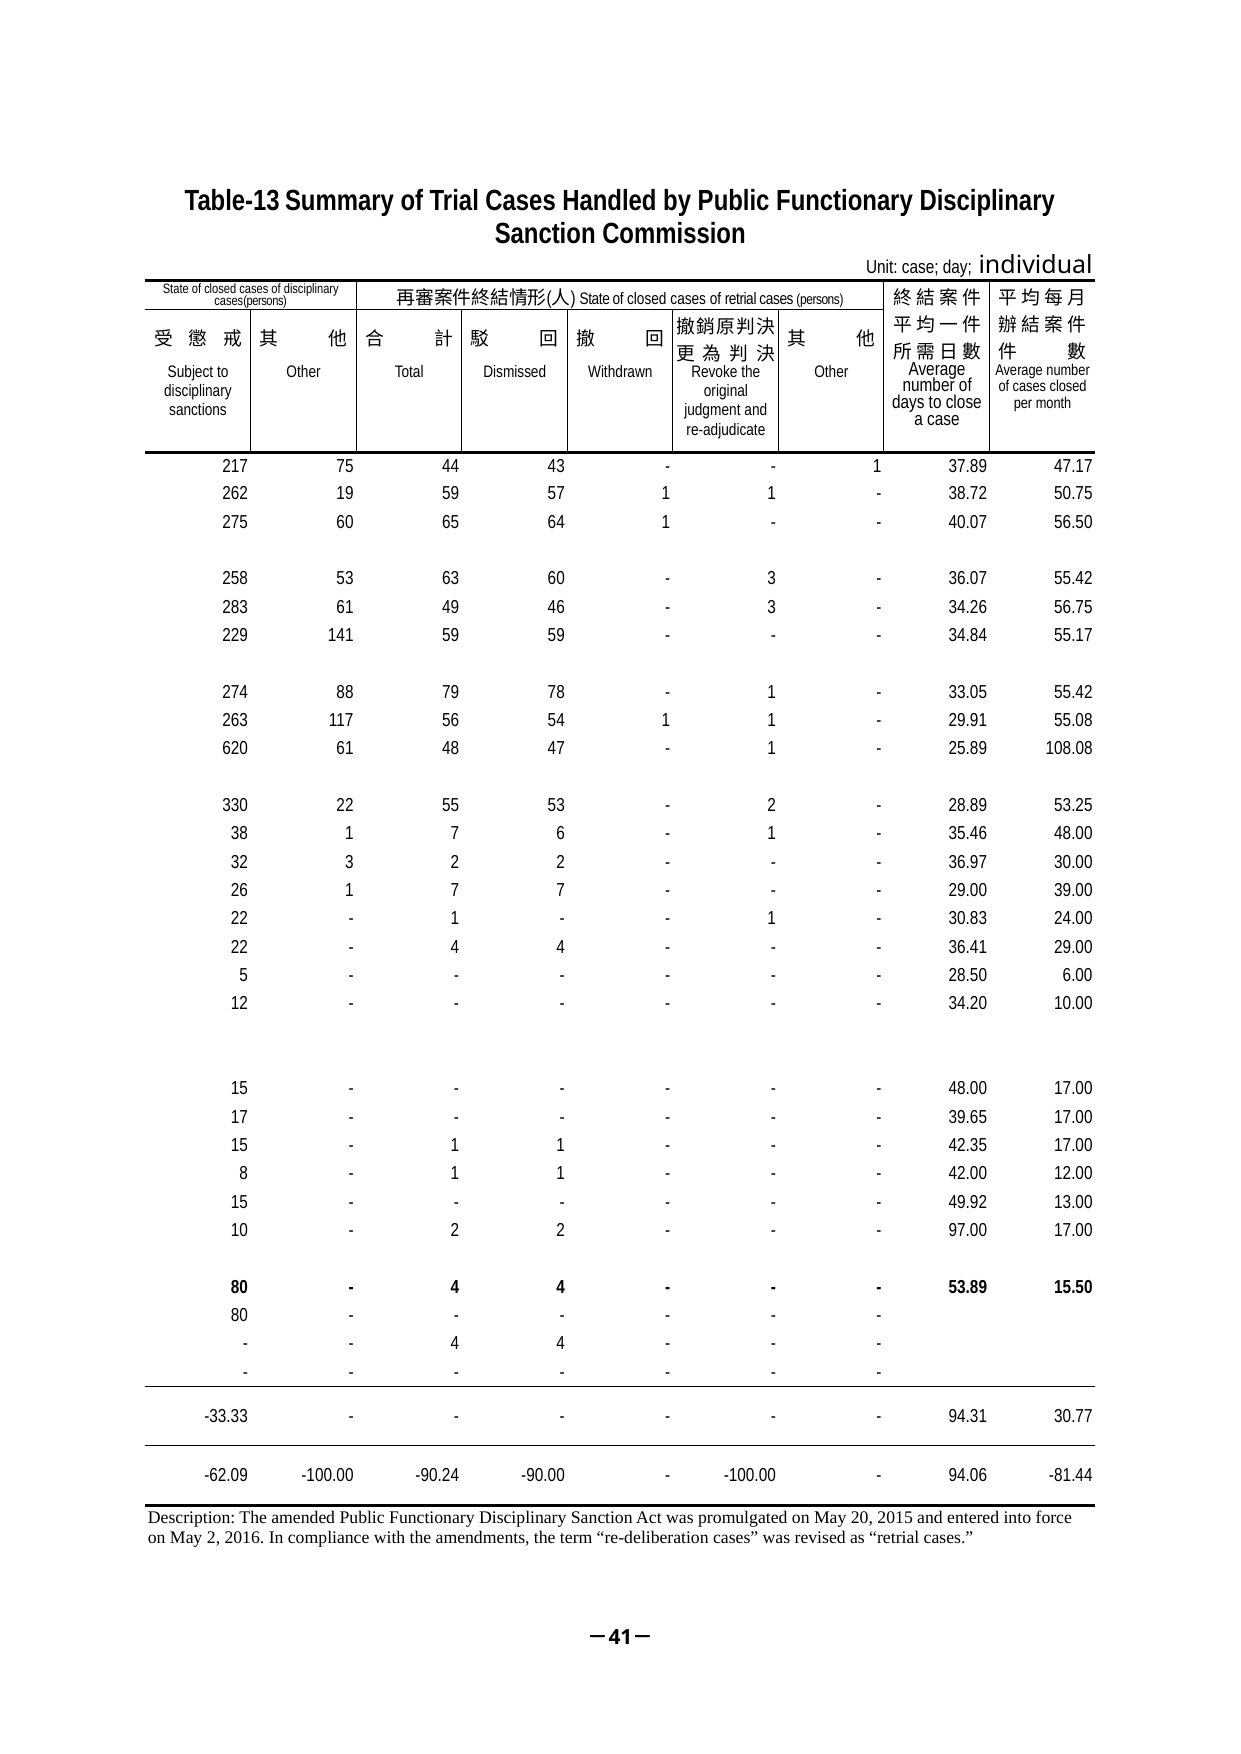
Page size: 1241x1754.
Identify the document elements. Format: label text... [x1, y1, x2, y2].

table_cell 17.00 [990, 1216, 1095, 1244]
table_cell - [251, 1159, 356, 1187]
table_cell 94.31 [884, 1387, 989, 1444]
table_cell - [462, 989, 567, 1017]
table_cell 2 [356, 847, 462, 876]
table_cell [884, 1329, 989, 1357]
table_cell - [145, 1329, 251, 1357]
table_cell 22 [251, 791, 356, 819]
table_cell 2 [462, 1216, 567, 1244]
table_cell - [356, 989, 462, 1017]
table_cell Average number of days to close a case [884, 362, 989, 451]
table_cell 94.06 [884, 1446, 989, 1504]
table_cell [990, 1244, 1095, 1272]
table_header 再審案件終結情形(人) State of closed cases of retrial cases (persons) [357, 282, 883, 309]
table_cell 1 [251, 819, 356, 847]
table_cell - [462, 1387, 567, 1444]
table_cell 60 [462, 564, 567, 592]
table_cell - [567, 621, 673, 649]
table_cell 13.00 [990, 1187, 1095, 1216]
table_cell [779, 1017, 884, 1046]
table_cell 61 [251, 734, 356, 762]
table_cell - [779, 989, 884, 1017]
table_cell 1 [356, 1159, 462, 1187]
table_cell - [356, 1102, 462, 1131]
table_cell [779, 649, 884, 677]
table_cell 1 [673, 819, 778, 847]
table_cell 50.75 [990, 479, 1095, 507]
table_cell - [251, 961, 356, 989]
table_cell [462, 536, 567, 564]
table_cell 39.65 [884, 1102, 989, 1131]
table_cell 78 [462, 677, 567, 706]
table_cell 38.72 [884, 479, 989, 507]
table_cell 1 [673, 734, 778, 762]
table_cell - [779, 507, 884, 536]
table_cell -62.09 [145, 1446, 251, 1504]
table_cell 34.84 [884, 621, 989, 649]
table_cell 7 [356, 819, 462, 847]
table_cell - [567, 454, 673, 479]
table_cell 撤回 [568, 310, 672, 362]
table_cell - [567, 1187, 673, 1216]
table_cell - [567, 1102, 673, 1131]
table_cell - [567, 734, 673, 762]
table_cell - [251, 1074, 356, 1102]
table_cell 29.00 [990, 932, 1095, 961]
table_cell 53 [462, 791, 567, 819]
table_cell 55.17 [990, 621, 1095, 649]
table_cell [567, 1046, 673, 1074]
table_cell 48.00 [990, 819, 1095, 847]
table_cell 2 [462, 847, 567, 876]
table_cell - [462, 961, 567, 989]
table_cell - [779, 904, 884, 932]
table_cell - [462, 1074, 567, 1102]
table_cell [462, 762, 567, 791]
table_cell 263 [145, 706, 251, 734]
table_header 平均每月辦結案件件數 [990, 282, 1095, 362]
table_cell 1 [356, 904, 462, 932]
table_cell [673, 536, 778, 564]
table_cell - [779, 1216, 884, 1244]
table_cell - [462, 1187, 567, 1216]
table_cell 60 [251, 507, 356, 536]
table_cell - [462, 1102, 567, 1131]
table_cell - [251, 1387, 356, 1444]
table_cell 49.92 [884, 1187, 989, 1216]
table_cell 10 [145, 1216, 251, 1244]
table_cell [673, 1017, 778, 1046]
table_cell - [779, 677, 884, 706]
table_cell [251, 1046, 356, 1074]
table_cell 61 [251, 592, 356, 621]
table_cell [251, 762, 356, 791]
table_cell [779, 1046, 884, 1074]
table_cell - [567, 677, 673, 706]
table_cell - [779, 1357, 884, 1386]
table_cell 35.46 [884, 819, 989, 847]
table_cell 15 [145, 1187, 251, 1216]
table_cell Other [779, 362, 883, 451]
table_cell 2 [356, 1216, 462, 1244]
table_cell [356, 649, 462, 677]
table_cell - [673, 989, 778, 1017]
table_cell 5 [145, 961, 251, 989]
table_cell 283 [145, 592, 251, 621]
table_cell - [779, 1102, 884, 1131]
table_cell - [673, 1216, 778, 1244]
table_cell 1 [462, 1159, 567, 1187]
table_cell 40.07 [884, 507, 989, 536]
table_cell - [673, 1357, 778, 1386]
table_cell - [251, 1131, 356, 1159]
table_cell - [673, 1272, 778, 1301]
table_cell - [567, 989, 673, 1017]
table_cell - [673, 1131, 778, 1159]
table_cell Average number of cases closed per month [990, 362, 1095, 451]
table_cell 1 [779, 454, 884, 479]
table_cell - [567, 1357, 673, 1386]
table_cell 59 [462, 621, 567, 649]
table_cell 26 [145, 876, 251, 904]
table_cell Subject to disciplinary sanctions [145, 362, 250, 451]
table_cell - [462, 1357, 567, 1386]
table_cell 12 [145, 989, 251, 1017]
table_cell 47.17 [990, 454, 1095, 479]
table_cell [567, 1244, 673, 1272]
table_cell - [673, 1329, 778, 1357]
table_cell 4 [462, 1272, 567, 1301]
table_cell 43 [462, 454, 567, 479]
table_cell - [567, 791, 673, 819]
table_cell - [567, 876, 673, 904]
table_cell Revoke the original judgment and re-adjudicate [673, 362, 778, 451]
table_cell 141 [251, 621, 356, 649]
table_cell - [779, 706, 884, 734]
table_cell [462, 649, 567, 677]
table_cell 28.89 [884, 791, 989, 819]
text Table-13 Summary of Trial Cases Handled by Public Functionary Disciplinary Sanction Commission [148, 183, 1092, 250]
table_cell 55 [356, 791, 462, 819]
table_cell 258 [145, 564, 251, 592]
table_cell - [567, 592, 673, 621]
table_cell [884, 1357, 989, 1386]
table_cell - [673, 1387, 778, 1444]
table_cell 1 [673, 706, 778, 734]
table_cell 37.89 [884, 454, 989, 479]
table_cell - [462, 904, 567, 932]
table_cell [884, 649, 989, 677]
table_cell [673, 762, 778, 791]
table_cell 65 [356, 507, 462, 536]
table_header 終結案件平均一件所需日數 [884, 282, 989, 362]
table_cell [990, 1301, 1095, 1329]
table_cell [145, 536, 251, 564]
table_cell -100.00 [251, 1446, 356, 1504]
table_cell [779, 1244, 884, 1272]
table_cell - [567, 1074, 673, 1102]
table_cell 17 [145, 1102, 251, 1131]
table_cell 79 [356, 677, 462, 706]
table_cell - [673, 507, 778, 536]
table_cell 56.50 [990, 507, 1095, 536]
table_cell - [779, 1329, 884, 1357]
table_cell -90.24 [356, 1446, 462, 1504]
table_cell 63 [356, 564, 462, 592]
table_cell - [779, 1272, 884, 1301]
table_cell - [779, 1301, 884, 1329]
table_cell 30.77 [990, 1387, 1095, 1444]
table_cell Other [251, 362, 356, 451]
table_cell 12.00 [990, 1159, 1095, 1187]
table_cell [251, 649, 356, 677]
table_cell 32 [145, 847, 251, 876]
table_cell 38 [145, 819, 251, 847]
table_cell - [251, 1357, 356, 1386]
table_cell - [673, 454, 778, 479]
table_cell - [673, 932, 778, 961]
table_cell - [779, 479, 884, 507]
table_cell 6 [462, 819, 567, 847]
table_cell 33.05 [884, 677, 989, 706]
table_cell 17.00 [990, 1102, 1095, 1131]
table_cell 48 [356, 734, 462, 762]
table_cell 30.00 [990, 847, 1095, 876]
table_cell -100.00 [673, 1446, 778, 1504]
table_cell - [779, 621, 884, 649]
table_cell 46 [462, 592, 567, 621]
table_cell - [356, 1357, 462, 1386]
table_cell Total [357, 362, 461, 451]
table_cell Withdrawn [568, 362, 672, 451]
table_cell - [356, 1187, 462, 1216]
table_cell 22 [145, 932, 251, 961]
table_cell [567, 536, 673, 564]
table_cell [567, 1017, 673, 1046]
table_cell - [673, 876, 778, 904]
table_cell - [251, 1216, 356, 1244]
table_cell - [251, 904, 356, 932]
table_cell 3 [251, 847, 356, 876]
table_cell 1 [462, 1131, 567, 1159]
table_cell [567, 649, 673, 677]
table_cell - [779, 819, 884, 847]
table_cell 97.00 [884, 1216, 989, 1244]
table_cell 4 [356, 1329, 462, 1357]
table_cell 34.26 [884, 592, 989, 621]
table_cell - [673, 1187, 778, 1216]
table_cell 15 [145, 1074, 251, 1102]
table_cell 1 [673, 479, 778, 507]
table_cell [251, 1017, 356, 1046]
table_cell 1 [567, 507, 673, 536]
table_cell 59 [356, 479, 462, 507]
table_cell 117 [251, 706, 356, 734]
table_cell - [779, 961, 884, 989]
table_cell 1 [567, 706, 673, 734]
table_cell - [779, 564, 884, 592]
table_cell [990, 1357, 1095, 1386]
table_cell 55.08 [990, 706, 1095, 734]
table_cell 1 [673, 904, 778, 932]
table_cell 55.42 [990, 677, 1095, 706]
table_cell 4 [356, 1272, 462, 1301]
table_cell 15.50 [990, 1272, 1095, 1301]
table_cell - [356, 1301, 462, 1329]
table_cell [990, 536, 1095, 564]
table_cell - [356, 1387, 462, 1444]
text Unit: case; day; individual [148, 250, 1092, 279]
table_cell - [779, 932, 884, 961]
table_cell - [251, 1187, 356, 1216]
table_cell [990, 762, 1095, 791]
table_cell - [779, 592, 884, 621]
table_cell 47 [462, 734, 567, 762]
table_cell [884, 1301, 989, 1329]
table_cell 24.00 [990, 904, 1095, 932]
table_cell [145, 1046, 251, 1074]
table_cell 28.50 [884, 961, 989, 989]
table_cell - [673, 961, 778, 989]
table_cell 36.07 [884, 564, 989, 592]
table_cell [673, 649, 778, 677]
table_cell [145, 649, 251, 677]
table_cell 262 [145, 479, 251, 507]
table_cell 29.00 [884, 876, 989, 904]
table_cell 受懲戒 [145, 310, 250, 362]
table_cell - [251, 989, 356, 1017]
table_cell - [779, 1387, 884, 1444]
table_cell - [567, 564, 673, 592]
table_cell - [462, 1301, 567, 1329]
table_cell [251, 1244, 356, 1272]
table_cell - [779, 1187, 884, 1216]
table_cell - [567, 1446, 673, 1504]
table_cell 48.00 [884, 1074, 989, 1102]
table_cell 53 [251, 564, 356, 592]
table_cell [356, 536, 462, 564]
table_cell 22 [145, 904, 251, 932]
table_cell 53.89 [884, 1272, 989, 1301]
table_cell [356, 1244, 462, 1272]
table_cell 36.41 [884, 932, 989, 961]
table_cell 88 [251, 677, 356, 706]
table_cell - [251, 1301, 356, 1329]
table_cell [145, 1244, 251, 1272]
table_cell 7 [462, 876, 567, 904]
table_cell [990, 1046, 1095, 1074]
table_cell 620 [145, 734, 251, 762]
table_cell 36.97 [884, 847, 989, 876]
table_cell [884, 762, 989, 791]
table_cell 49 [356, 592, 462, 621]
table_cell [462, 1046, 567, 1074]
table_cell 56 [356, 706, 462, 734]
table_cell 19 [251, 479, 356, 507]
table_cell 217 [145, 454, 251, 479]
table_cell [462, 1017, 567, 1046]
table_cell [990, 1329, 1095, 1357]
table_cell - [673, 1301, 778, 1329]
table_cell [356, 1017, 462, 1046]
table_cell [990, 1017, 1095, 1046]
table_cell 80 [145, 1272, 251, 1301]
table_cell - [251, 1272, 356, 1301]
table_cell 1 [356, 1131, 462, 1159]
table_cell - [673, 621, 778, 649]
table_cell 25.89 [884, 734, 989, 762]
table_cell - [673, 847, 778, 876]
table_cell 75 [251, 454, 356, 479]
table_cell 撤銷原判決更為判決 [673, 310, 778, 362]
table_cell 7 [356, 876, 462, 904]
table_cell 80 [145, 1301, 251, 1329]
table_cell 3 [673, 564, 778, 592]
table_cell - [251, 1329, 356, 1357]
table_cell [884, 1244, 989, 1272]
table_cell - [673, 1159, 778, 1187]
table_cell [356, 1046, 462, 1074]
table_cell 4 [462, 1329, 567, 1357]
table_cell - [567, 1272, 673, 1301]
table_cell - [567, 1387, 673, 1444]
table_cell - [779, 1446, 884, 1504]
table_cell [462, 1244, 567, 1272]
table_cell - [567, 1216, 673, 1244]
table_cell [145, 1017, 251, 1046]
table_cell 64 [462, 507, 567, 536]
table_cell [884, 536, 989, 564]
table_cell - [567, 819, 673, 847]
table_cell 44 [356, 454, 462, 479]
table_cell 17.00 [990, 1131, 1095, 1159]
table_cell 42.00 [884, 1159, 989, 1187]
table_cell [145, 762, 251, 791]
table_cell - [567, 1301, 673, 1329]
table_cell -81.44 [990, 1446, 1095, 1504]
table_cell 54 [462, 706, 567, 734]
table_cell 275 [145, 507, 251, 536]
table_cell - [779, 1074, 884, 1102]
table_cell 4 [356, 932, 462, 961]
table_cell - [251, 1102, 356, 1131]
table_cell [779, 536, 884, 564]
table_cell 59 [356, 621, 462, 649]
table_cell - [251, 932, 356, 961]
table_cell -90.00 [462, 1446, 567, 1504]
table_cell 57 [462, 479, 567, 507]
table_cell 駁回 [462, 310, 567, 362]
table_cell - [567, 847, 673, 876]
table_cell 其他 [779, 310, 883, 362]
table_cell [884, 1017, 989, 1046]
table_cell [884, 1046, 989, 1074]
table_cell - [567, 961, 673, 989]
table_cell [673, 1046, 778, 1074]
table_cell 8 [145, 1159, 251, 1187]
table_cell - [567, 1159, 673, 1187]
table_cell 15 [145, 1131, 251, 1159]
table_cell 其他 [251, 310, 356, 362]
table_cell 6.00 [990, 961, 1095, 989]
table_cell 29.91 [884, 706, 989, 734]
text Description: The amended Public Functionary Disciplinary Sanction Act was promulgated on May 20, 2015 and entered into force on May 2, 2016. In compliance with the amendments, the term “re-deliberation cases” was revised as “retrial cases.” [148, 1507, 1092, 1547]
table_cell - [779, 876, 884, 904]
table_cell - [779, 791, 884, 819]
table_cell - [567, 1329, 673, 1357]
table_cell - [567, 932, 673, 961]
table_cell Dismissed [462, 362, 567, 451]
table_cell - [145, 1357, 251, 1386]
table_cell [567, 762, 673, 791]
table_cell [779, 762, 884, 791]
table_cell 53.25 [990, 791, 1095, 819]
table_cell [990, 649, 1095, 677]
table_cell 3 [673, 592, 778, 621]
table_cell [251, 536, 356, 564]
table_cell 10.00 [990, 989, 1095, 1017]
table_cell 17.00 [990, 1074, 1095, 1102]
table_cell - [567, 1131, 673, 1159]
table_cell - [779, 847, 884, 876]
table_cell - [567, 904, 673, 932]
table_cell -33.33 [145, 1387, 251, 1444]
table_cell 229 [145, 621, 251, 649]
table_cell 1 [251, 876, 356, 904]
table_cell [673, 1244, 778, 1272]
table_cell 55.42 [990, 564, 1095, 592]
table_cell 4 [462, 932, 567, 961]
table_cell 56.75 [990, 592, 1095, 621]
table_cell - [356, 961, 462, 989]
table_cell 30.83 [884, 904, 989, 932]
table_header State of closed cases of disciplinary cases(persons) [145, 282, 356, 309]
table_cell 274 [145, 677, 251, 706]
table_cell 2 [673, 791, 778, 819]
table_cell 108.08 [990, 734, 1095, 762]
table_cell - [673, 1102, 778, 1131]
table_cell - [356, 1074, 462, 1102]
table_cell 1 [673, 677, 778, 706]
table_cell 39.00 [990, 876, 1095, 904]
table_cell - [779, 1131, 884, 1159]
table_cell 1 [567, 479, 673, 507]
table_cell - [673, 1074, 778, 1102]
table_cell 42.35 [884, 1131, 989, 1159]
table_cell [356, 762, 462, 791]
table_cell 330 [145, 791, 251, 819]
table_cell 34.20 [884, 989, 989, 1017]
table_cell 合計 [357, 310, 461, 362]
table_cell - [779, 1159, 884, 1187]
table_cell - [779, 734, 884, 762]
